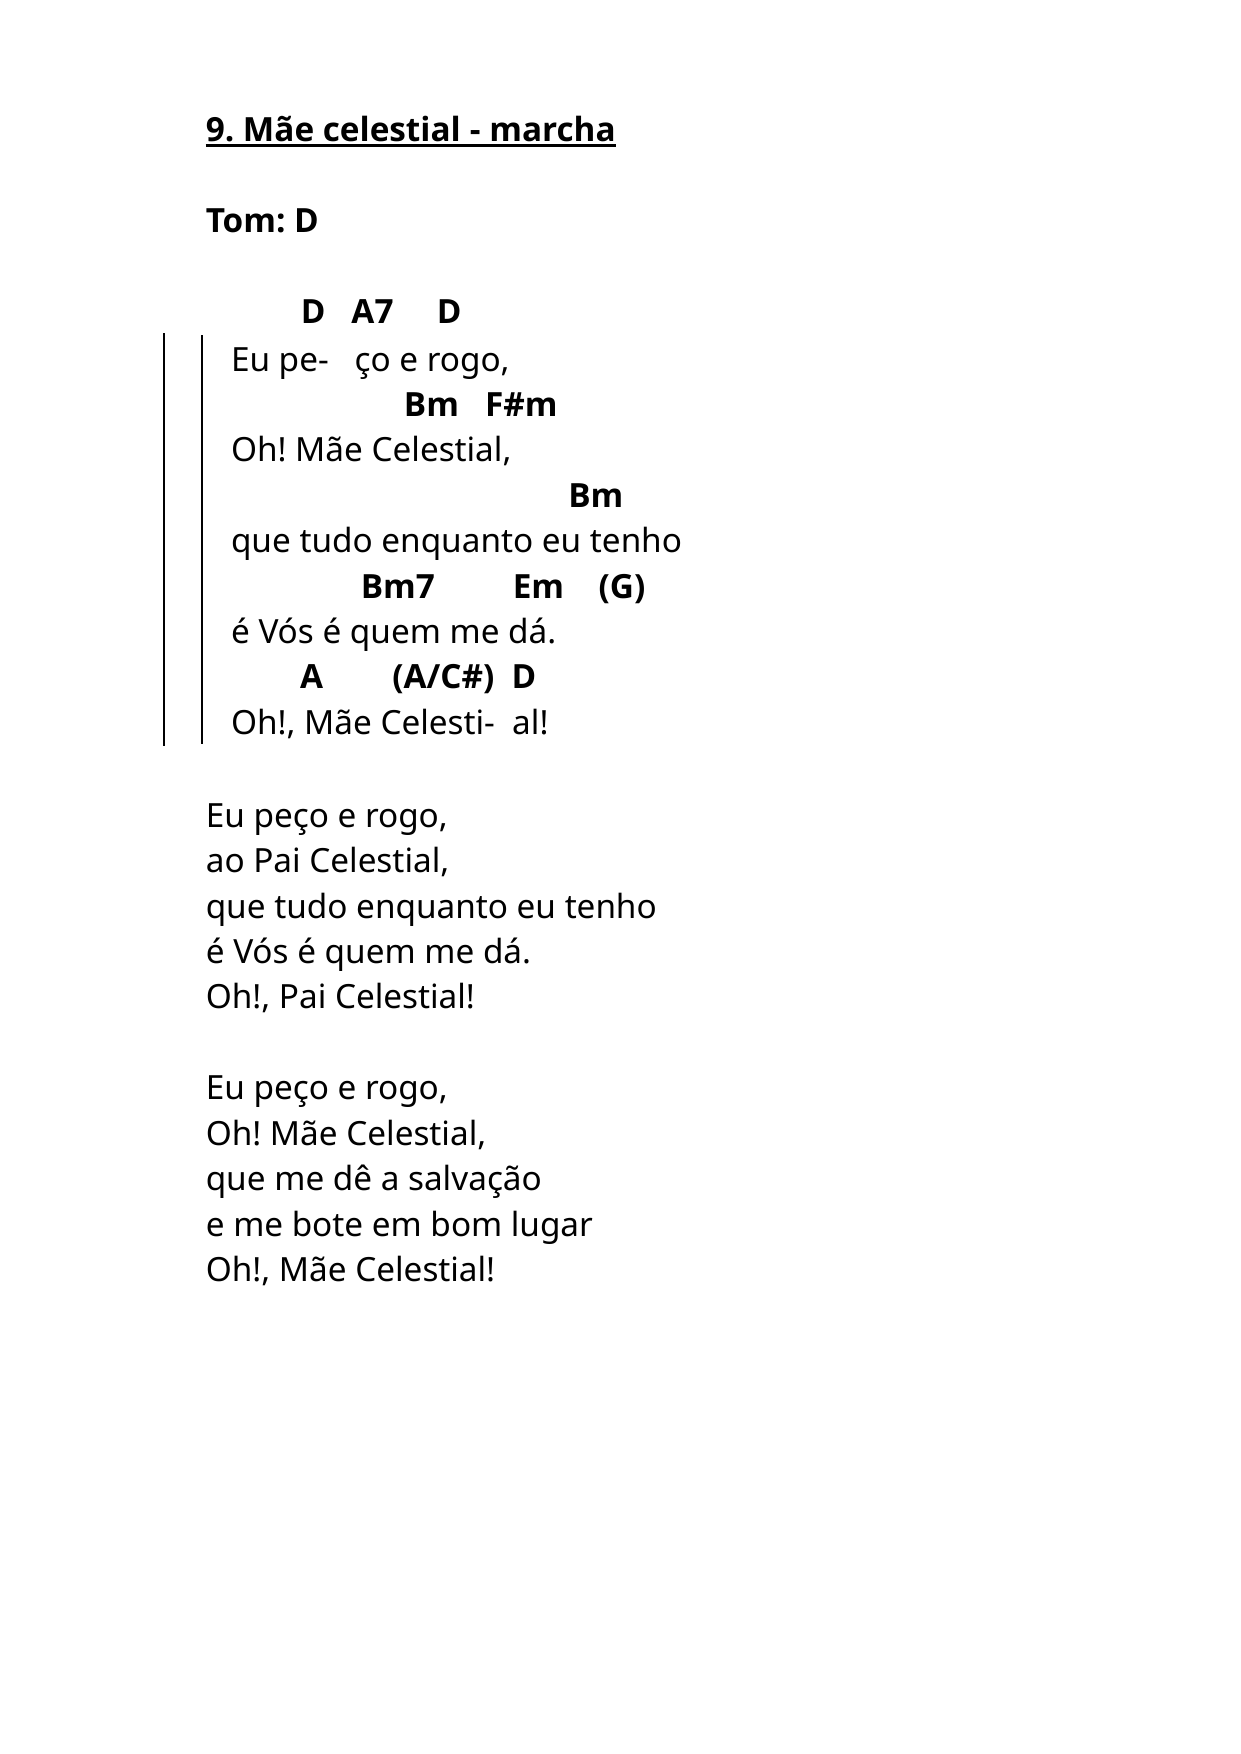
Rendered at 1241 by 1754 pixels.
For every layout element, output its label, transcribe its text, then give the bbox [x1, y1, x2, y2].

text Eu peço e rogo, [177, 792, 1063, 837]
table_header [165, 335, 201, 744]
text Eu peço e rogo, [177, 1064, 1063, 1109]
text que me dê a salvação [177, 1155, 1063, 1200]
table_header Eu pe- ço e rogo, Bm F#m Oh! Mãe Celestial, Bm que tudo enquanto eu tenho Bm7 Em (G) é Vós é quem me dá. A (A/C#) D Oh!, Mãe Celesti- al! [203, 335, 1048, 744]
subtitle 9. Mãe celestial - marcha [177, 106, 1063, 152]
text Oh!, Pai Celestial! [177, 973, 1063, 1019]
text Oh! Mãe Celestial, [177, 1109, 1063, 1155]
text Oh!, Mãe Celestial! [177, 1246, 1063, 1291]
text e me bote em bom lugar [177, 1200, 1063, 1246]
text é Vós é quem me dá. [177, 928, 1063, 973]
subtitle D A7 D [177, 288, 1063, 333]
subtitle Tom: D [177, 197, 1063, 242]
text que tudo enquanto eu tenho [177, 882, 1063, 928]
text ao Pai Celestial, [177, 837, 1063, 882]
